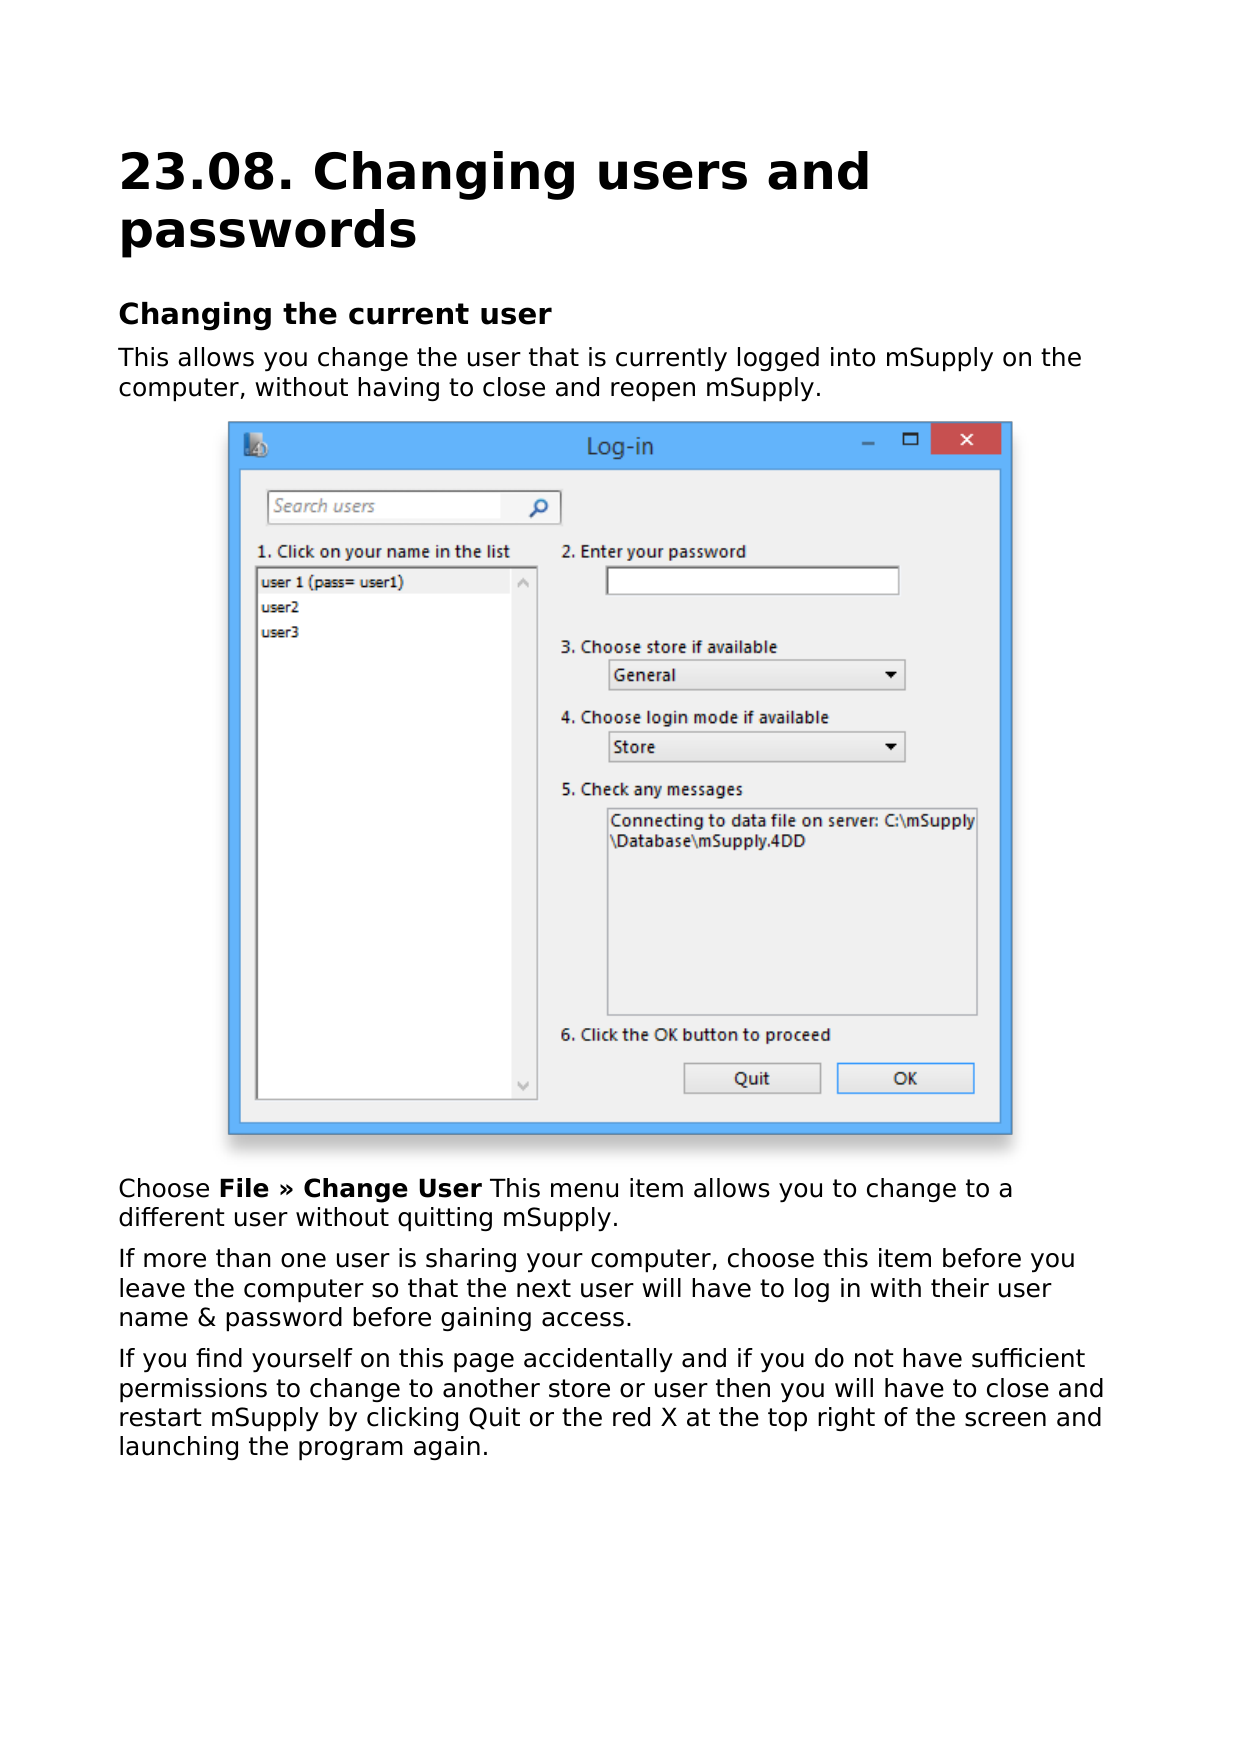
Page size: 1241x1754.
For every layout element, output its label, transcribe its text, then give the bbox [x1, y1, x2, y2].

subtitle Changing the current user [118, 297, 1122, 331]
text Choose File » Change User This menu item allows you to change to a different user without quitting mSupply. [118, 414, 1122, 1232]
picture [205, 414, 1035, 1174]
text If more than one user is sharing your computer, choose this item before you leave the computer so that the next user will have to log in with their user name & password before gaining access. [118, 1244, 1122, 1332]
subtitle 23.08. Changing users and passwords [118, 143, 1122, 259]
text If you find yourself on this page accidentally and if you do not have sufficient permissions to change to another store or user then you will have to close and restart mSupply by clicking Quit or the red X at the top right of the screen and launching the program again. [118, 1344, 1122, 1461]
text This allows you change the user that is currently logged into mSupply on the computer, without having to close and reopen mSupply. [118, 343, 1122, 402]
